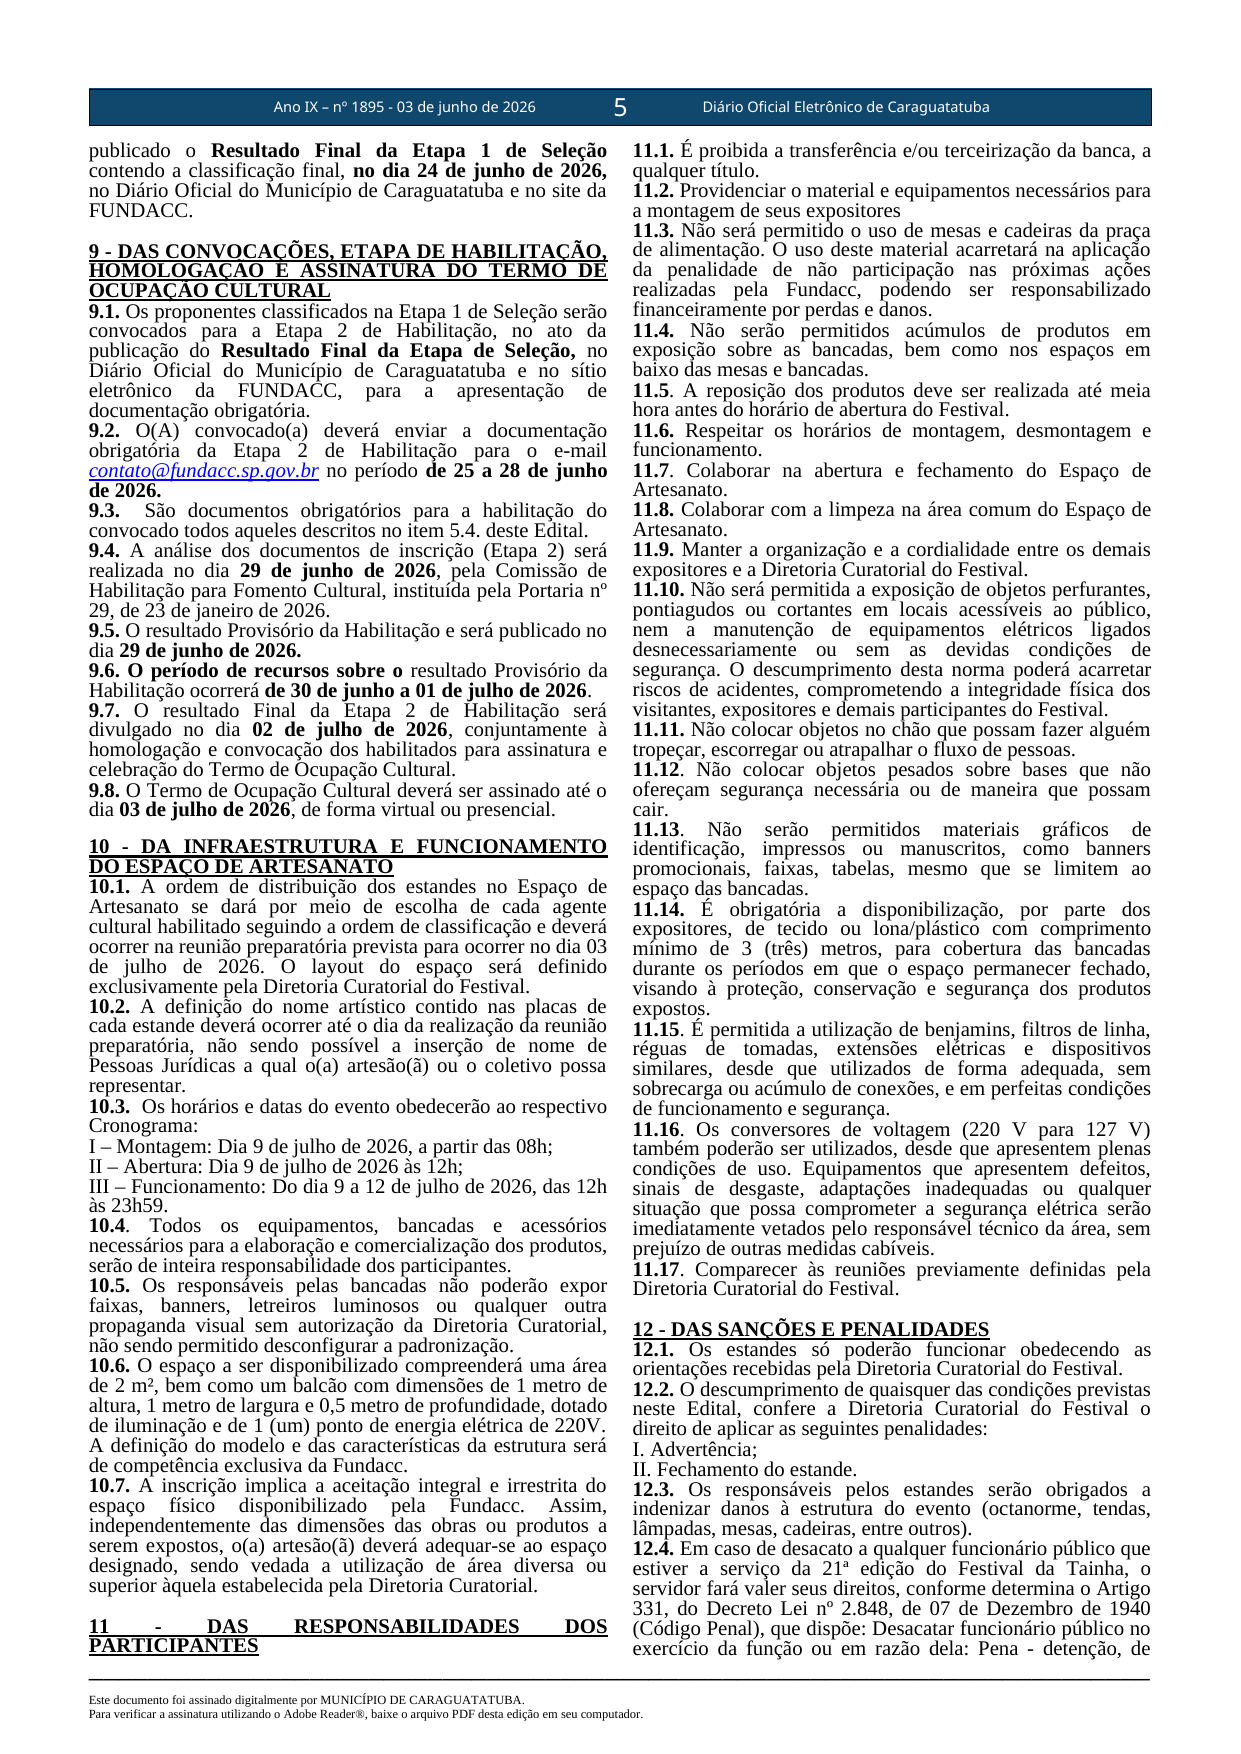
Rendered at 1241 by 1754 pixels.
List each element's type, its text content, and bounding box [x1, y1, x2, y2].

text 9.5. O resultado Provisório da Habilitação e será publicado no dia 29 de junho de 2026. [88, 622, 608, 662]
text HOMOLOGAÇÃO E ASSINATURA DO TERMO DE [88, 261, 608, 279]
text 11.2. Providenciar o material e equipamentos necessários para a montagem de seus expositores [632, 182, 1152, 222]
text 10.4. Todos os equipamentos, bancadas e acessórios necessários para a elaboração e comercialização dos produtos, serão de inteira responsabilidade dos participantes. [88, 1217, 608, 1277]
text PARTICIPANTES [88, 1636, 608, 1657]
text 12.4. Em caso de desacato a qualquer funcionário público que estiver a serviço da 21ª edição do Festival da Tainha, o servidor fará valer seus direitos, conforme determina o Artigo 331, do Decreto Lei nº 2.848, de 07 de Dezembro de 1940 (Código Penal), que dispõe: Desacatar funcionário público no exercício da função ou em razão dela: Pena - detenção, de [632, 1540, 1152, 1660]
text 11.11. Não colocar objetos no chão que possam fazer alguém tropeçar, escorregar ou atrapalhar o fluxo de pessoas. [632, 721, 1152, 761]
text 11.9. Manter a organização e a cordialidade entre os demais expositores e a Diretoria Curatorial do Festival. [632, 541, 1152, 581]
text 11.5. A reposição dos produtos deve ser realizada até meia hora antes do horário de abertura do Festival. [632, 381, 1152, 421]
text 11.15. É permitida a utilização de benjamins, filtros de linha, réguas de tomadas, extensões elétricas e dispositivos similares, desde que utilizados de forma adequada, sem sobrecarga ou acúmulo de conexões, e em perfeitas condições de funcionamento e segurança. [632, 1020, 1152, 1120]
text 9.2. O(A) convocado(a) deverá enviar a documentação obrigatória da Etapa 2 de Habilitação para o e-mail contato@fundacc.sp.gov.br no período de 25 a 28 de junho de 2026. [88, 422, 608, 502]
text I – Montagem: Dia 9 de julho de 2026, a partir das 08h; [88, 1137, 608, 1157]
text 11.17. Comparecer às reuniões previamente definidas pela Diretoria Curatorial do Festival. [632, 1260, 1152, 1300]
text 11.4. Não serão permitidos acúmulos de produtos em exposição sobre as bancadas, bem como nos espaços em baixo das mesas e bancadas. [632, 321, 1152, 381]
text 10.3. Os horários e datas do evento obedecerão ao respectivo Cronograma: [88, 1097, 608, 1137]
text 10.1. A ordem de distribuição dos estandes no Espaço de Artesanato se dará por meio de escolha de cada agente cultural habilitado seguindo a ordem de classificação e deverá ocorrer na reunião preparatória prevista para ocorrer no dia 03 de julho de 2026. O layout do espaço será definido exclusivamente pela Diretoria Curatorial do Festival. [88, 878, 608, 998]
text 11.1. É proibida a transferência e/ou terceirização da banca, a qualquer título. [632, 142, 1152, 182]
text 10.7. A inscrição implica a aceitação integral e irrestrita do espaço físico disponibilizado pela Fundacc. Assim, independentemente das dimensões das obras ou produtos a serem expostos, o(a) artesão(ã) deverá adequar-se ao espaço designado, sendo vedada a utilização de área diversa ou superior àquela estabelecida pela Diretoria Curatorial. [88, 1477, 608, 1597]
text 9.3. São documentos obrigatórios para a habilitação do convocado todos aqueles descritos no item 5.4. deste Edital. [88, 502, 608, 542]
text 9.6. O período de recursos sobre o resultado Provisório da Habilitação ocorrerá de 30 de junho a 01 de julho de 2026. [88, 662, 608, 702]
text II – Abertura: Dia 9 de julho de 2026 às 12h; [88, 1157, 608, 1177]
text 9.8. O Termo de Ocupação Cultural deverá ser assinado até o dia 03 de julho de 2026, de forma virtual ou presencial. [88, 781, 608, 821]
text 10 - DA INFRAESTRUTURA E FUNCIONAMENTO [88, 838, 608, 855]
text 11.14. É obrigatória a disponibilização, por parte dos expositores, de tecido ou lona/plástico com comprimento mínimo de 3 (três) metros, para cobertura das bancadas durante os períodos em que o espaço permanecer fechado, visando à proteção, conservação e segurança dos produtos expostos. [632, 900, 1152, 1020]
text 11.7. Colaborar na abertura e fechamento do Espaço de Artesanato. [632, 461, 1152, 501]
text I. Advertência; [632, 1440, 1152, 1460]
text 11.6. Respeitar os horários de montagem, desmontagem e funcionamento. [632, 421, 1152, 461]
text 10.5. Os responsáveis pelas bancadas não poderão expor faixas, banners, letreiros luminosos ou qualquer outra propaganda visual sem autorização da Diretoria Curatorial, não sendo permitido desconfigurar a padronização. [88, 1277, 608, 1357]
text II. Fechamento do estande. [632, 1460, 1152, 1480]
text 12.2. O descumprimento de quaisquer das condições previstas neste Edital, confere a Diretoria Curatorial do Festival o direito de aplicar as seguintes penalidades: [632, 1380, 1152, 1440]
text 12.3. Os responsáveis pelos estandes serão obrigados a indenizar danos à estrutura do evento (octanorme, tendas, lâmpadas, mesas, cadeiras, entre outros). [632, 1480, 1152, 1540]
text 9.1. Os proponentes classificados na Etapa 1 de Seleção serão convocados para a Etapa 2 de Habilitação, no ato da publicação do Resultado Final da Etapa de Seleção, no Diário Oficial do Município de Caraguatatuba e no sítio eletrônico da FUNDACC, para a apresentação de documentação obrigatória. [88, 302, 608, 422]
text 11.8. Colaborar com a limpeza na área comum do Espaço de Artesanato. [632, 501, 1152, 541]
text 10.2. A definição do nome artístico contido nas placas de cada estande deverá ocorrer até o dia da realização da reunião preparatória, não sendo possível a inserção de nome de Pessoas Jurídicas a qual o(a) artesão(ã) ou o coletivo possa representar. [88, 998, 608, 1097]
text 11 - DAS RESPONSABILIDADES DOS [88, 1617, 608, 1635]
text 12.1. Os estandes só poderão funcionar obedecendo as orientações recebidas pela Diretoria Curatorial do Festival. [632, 1341, 1152, 1380]
text DO ESPAÇO DE ARTESANATO [88, 856, 608, 878]
text 11.12. Não colocar objetos pesados sobre bases que não ofereçam segurança necessária ou de maneira que possam cair. [632, 761, 1152, 821]
text OCUPAÇÃO CULTURAL [88, 280, 608, 302]
text 9.7. O resultado Final da Etapa 2 de Habilitação será divulgado no dia 02 de julho de 2026, conjuntamente à homologação e convocação dos habilitados para assinatura e celebração do Termo de Ocupação Cultural. [88, 702, 608, 781]
text III – Funcionamento: Do dia 9 a 12 de julho de 2026, das 12h às 23h59. [88, 1177, 608, 1217]
text 9 - DAS CONVOCAÇÕES, ETAPA DE HABILITAÇÃO, [88, 242, 608, 260]
text 10.6. O espaço a ser disponibilizado compreenderá uma área de 2 m², bem como um balcão com dimensões de 1 metro de altura, 1 metro de largura e 0,5 metro de profundidade, dotado de iluminação e de 1 (um) ponto de energia elétrica de 220V. A definição do modelo e das características da estrutura será de competência exclusiva da Fundacc. [88, 1357, 608, 1477]
text 11.13. Não serão permitidos materiais gráficos de identificação, impressos ou manuscritos, como banners promocionais, faixas, tabelas, mesmo que se limitem ao espaço das bancadas. [632, 821, 1152, 900]
text publicado o Resultado Final da Etapa 1 de Seleção contendo a classificação final, no dia 24 de junho de 2026, no Diário Oficial do Município de Caraguatatuba e no site da FUNDACC. [88, 142, 608, 222]
text 11.16. Os conversores de voltagem (220 V para 127 V) também poderão ser utilizados, desde que apresentem plenas condições de uso. Equipamentos que apresentem defeitos, sinais de desgaste, adaptações inadequadas ou qualquer situação que possa comprometer a segurança elétrica serão imediatamente vetados pelo responsável técnico da área, sem prejuízo de outras medidas cabíveis. [632, 1120, 1152, 1260]
text 11.10. Não será permitida a exposição de objetos perfurantes, pontiagudos ou cortantes em locais acessíveis ao público, nem a manutenção de equipamentos elétricos ligados desnecessariamente ou sem as devidas condições de segurança. O descumprimento desta norma poderá acarretar riscos de acidentes, comprometendo a integridade física dos visitantes, expositores e demais participantes do Festival. [632, 581, 1152, 721]
text 9.4. A análise dos documentos de inscrição (Etapa 2) será realizada no dia 29 de junho de 2026, pela Comissão de Habilitação para Fomento Cultural, instituída pela Portaria nº 29, de 23 de janeiro de 2026. [88, 542, 608, 622]
text 11.3. Não será permitido o uso de mesas e cadeiras da praça de alimentação. O uso deste material acarretará na aplicação da penalidade de não participação nas próximas ações realizadas pela Fundacc, podendo ser responsabilizado financeiramente por perdas e danos. [632, 222, 1152, 321]
text 12 - DAS SANÇÕES E PENALIDADES [632, 1321, 1152, 1341]
